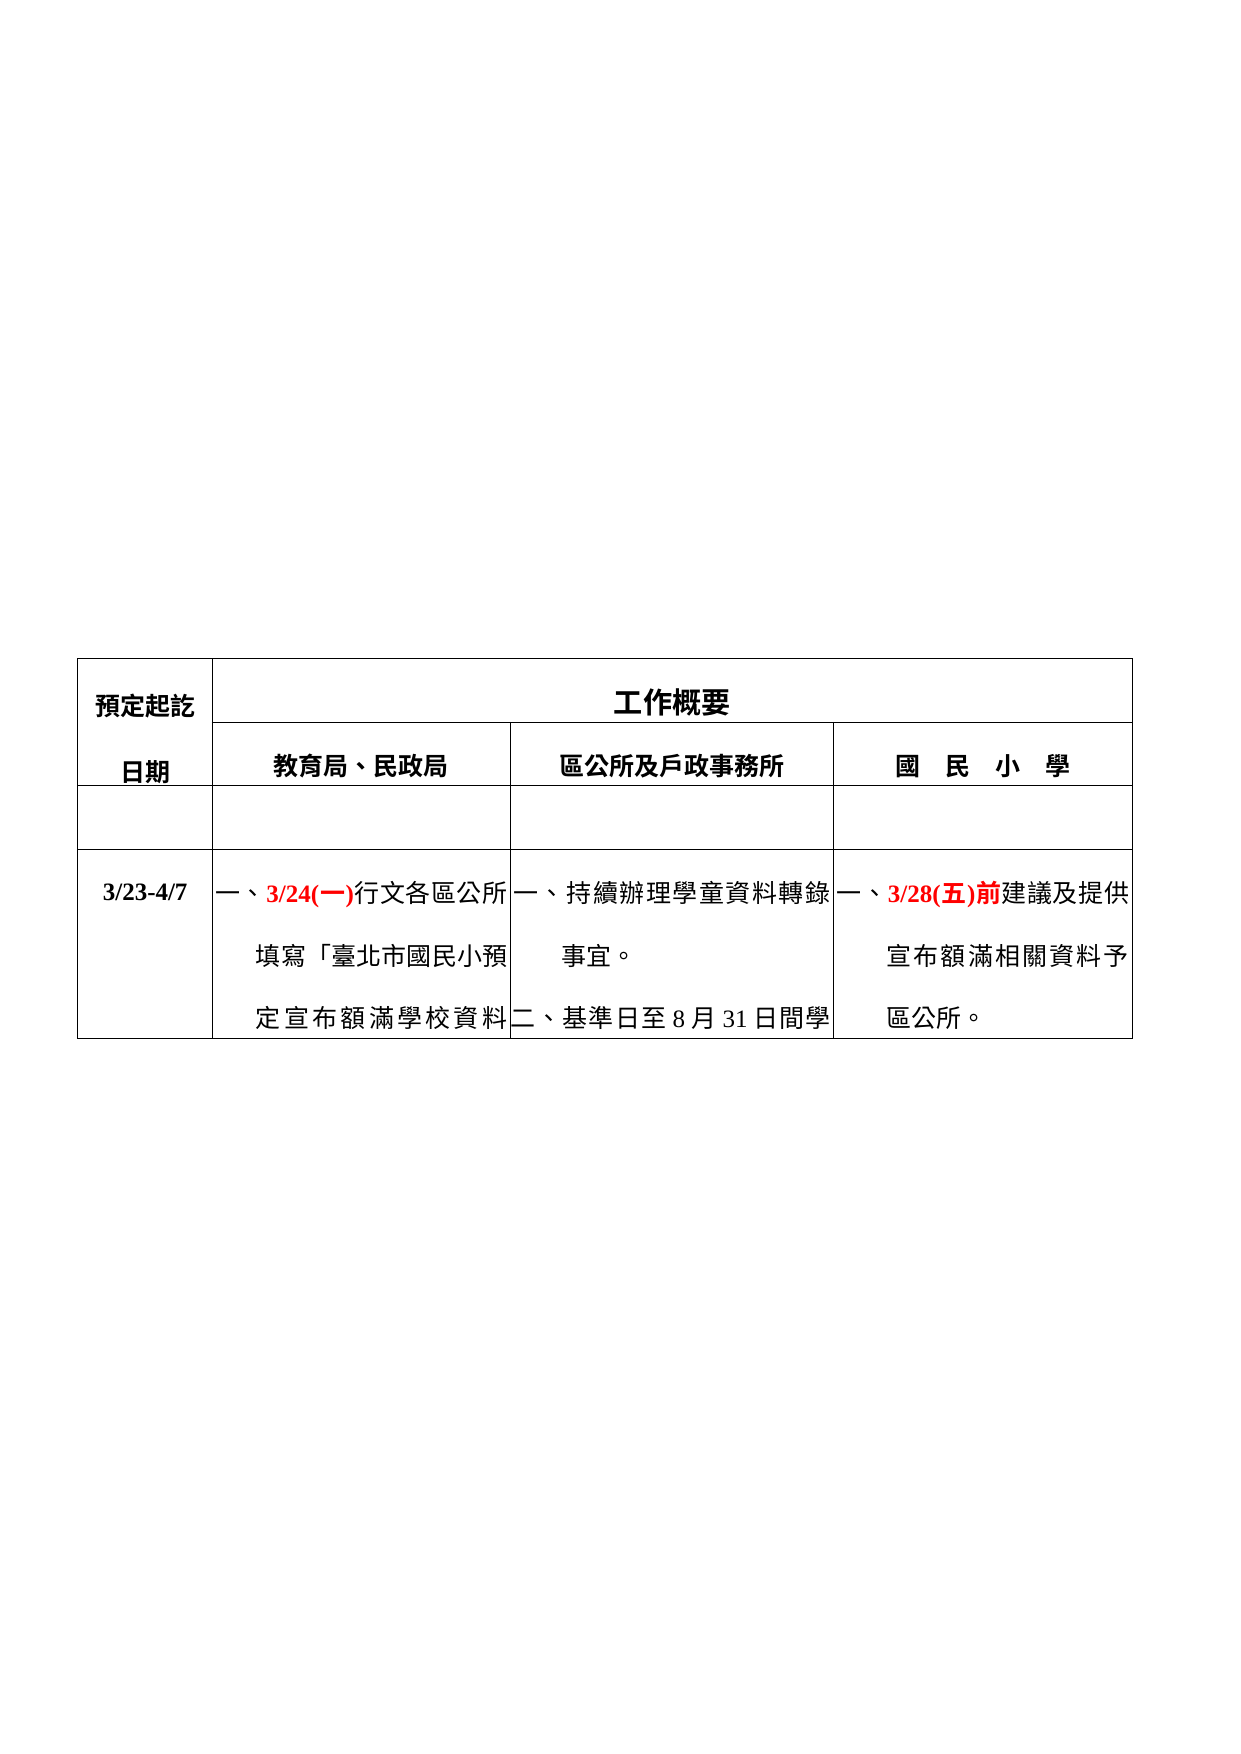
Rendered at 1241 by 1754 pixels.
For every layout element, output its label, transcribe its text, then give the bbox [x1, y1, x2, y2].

table_cell [511, 786, 833, 849]
table_header 工作概要 [213, 659, 1132, 722]
table_cell 一、3/28(五)前建議及提供宣布額滿相關資料予區公所。 [834, 850, 1132, 1037]
table_header 預定起訖 日期 [78, 659, 212, 785]
table_cell 教育局、民政局 [213, 723, 510, 785]
table_cell [834, 786, 1132, 849]
table_cell 一、3/24(一)行文各區公所填寫「臺北市國民小預定宣布額滿學校資料 [213, 850, 510, 1037]
table_cell 國 民 小 學 [834, 723, 1132, 785]
table_cell 區公所及戶政事務所 [511, 723, 833, 785]
table_cell [213, 786, 510, 849]
table_cell 一、持續辦理學童資料轉錄事宜。 二、基準日至8月31日間學 [511, 850, 833, 1037]
table_cell 3/23-4/7 [78, 850, 212, 1037]
table_cell [78, 786, 212, 849]
